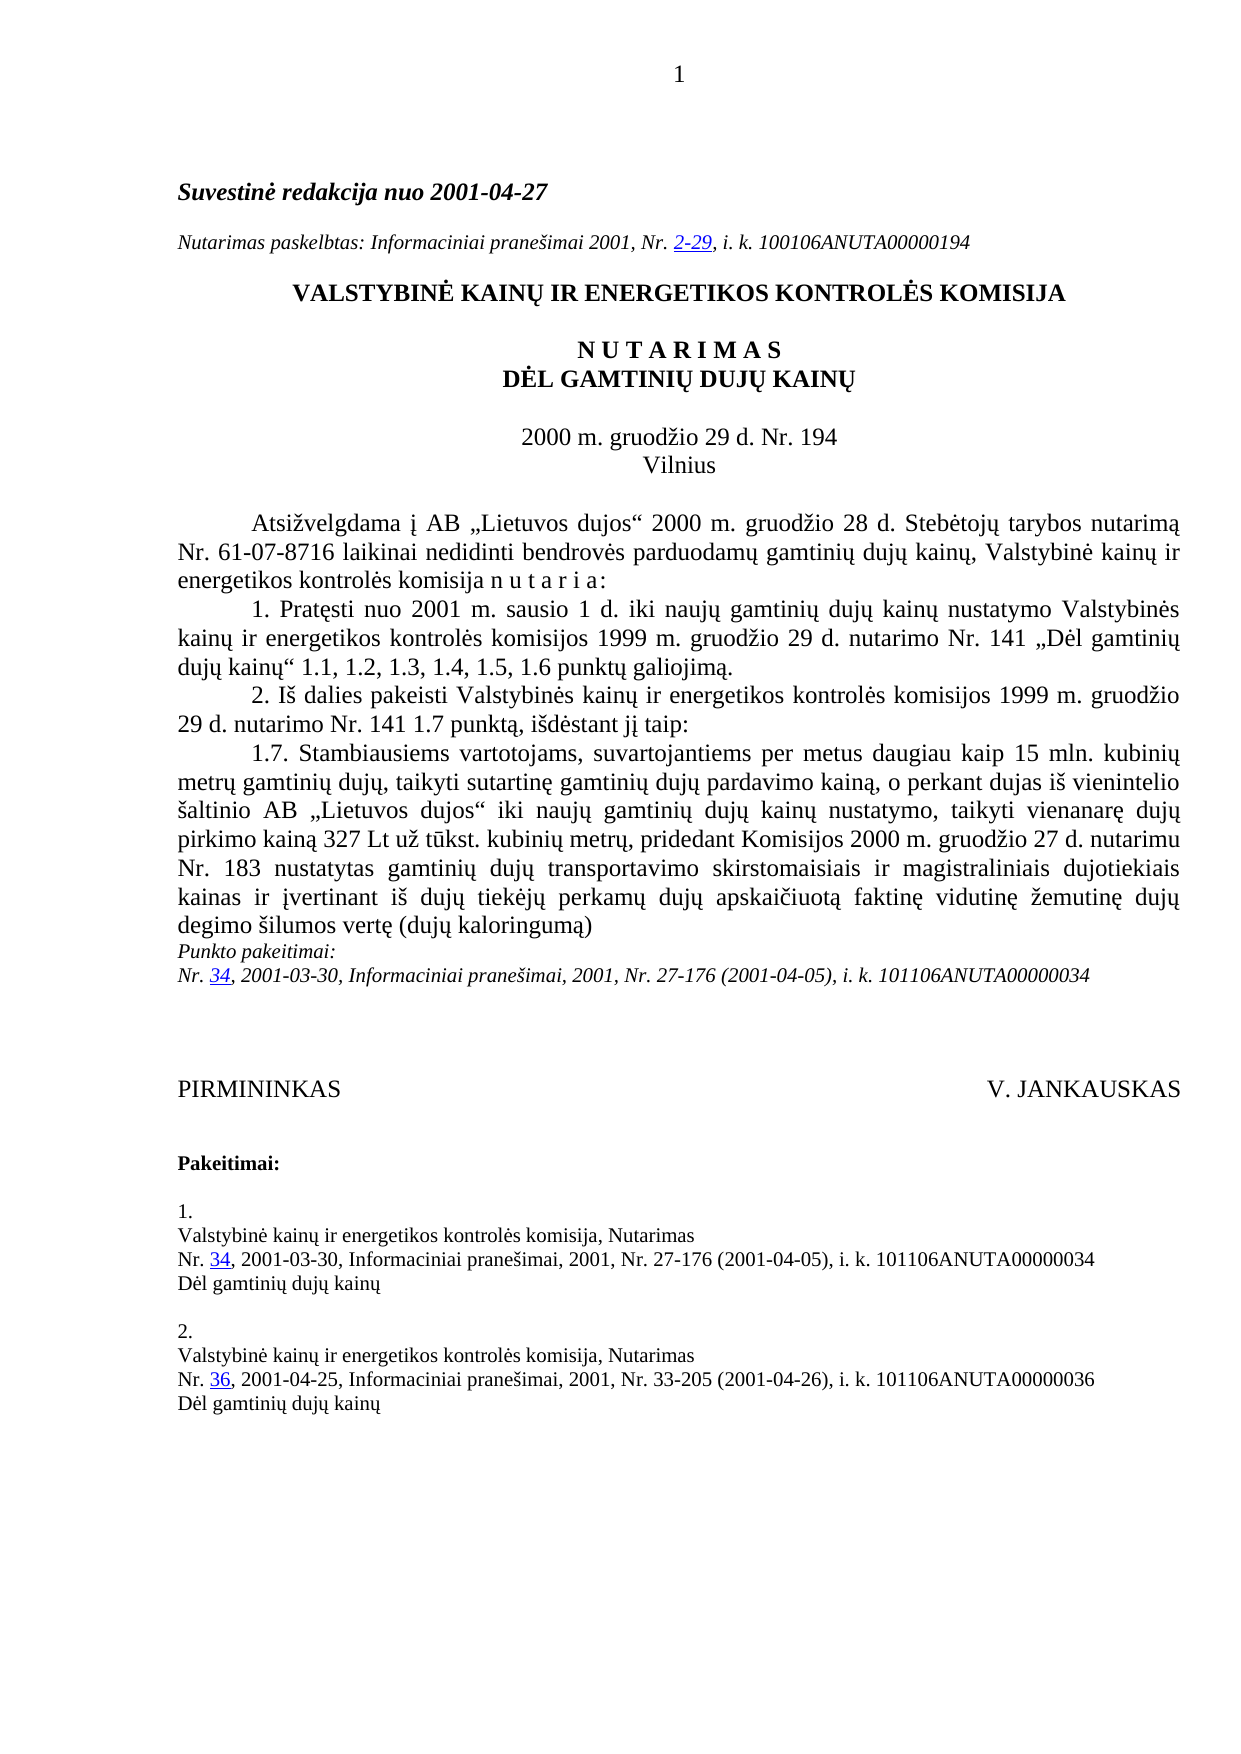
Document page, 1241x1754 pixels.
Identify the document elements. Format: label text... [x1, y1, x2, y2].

text Nutarimas paskelbtas: Informaciniai pranešimai 2001, Nr. 2-29, i. k. 100106ANUTA00000194 [177, 230, 1181, 254]
text Nr. 34, 2001-03-30, Informaciniai pranešimai, 2001, Nr. 27-176 (2001-04-05), i. k. 101106ANUTA00000034 [177, 1247, 1181, 1271]
text PIRMININKAS V. JANKAUSKAS [177, 1074, 1181, 1102]
text Valstybinė kainų ir energetikos kontrolės komisija, Nutarimas [177, 1343, 1181, 1367]
text Suvestinė redakcija nuo 2001-04-27 [177, 177, 1181, 206]
text Atsižvelgdama į AB „Lietuvos dujos“ 2000 m. gruodžio 28 d. Stebėtojų tarybos nutarimą Nr. 61-07-8716 laikinai nedidinti bendrovės parduodamų gamtinių dujų kainų, Valstybinė kainų ir energetikos kontrolės komisija nutaria: [177, 508, 1181, 594]
text 2. [177, 1319, 1181, 1343]
text Punkto pakeitimai: [177, 939, 1181, 963]
text Dėl gamtinių dujų kainų [177, 1391, 1181, 1415]
text 2. Iš dalies pakeisti Valstybinės kainų ir energetikos kontrolės komisijos 1999 m. gruodžio 29 d. nutarimo Nr. 141 1.7 punktą, išdėstant jį taip: [177, 681, 1181, 738]
text Pakeitimai: [177, 1151, 1181, 1175]
text N U T A R I M A S [177, 336, 1181, 364]
text Dėl gamtinių dujų kainų [177, 1271, 1181, 1295]
text 1.7. Stambiausiems vartotojams, suvartojantiems per metus daugiau kaip 15 mln. kubinių metrų gamtinių dujų, taikyti sutartinę gamtinių dujų pardavimo kainą, o perkant dujas iš vienintelio šaltinio AB „Lietuvos dujos“ iki naujų gamtinių dujų kainų nustatymo, taikyti vienanarę dujų pirkimo kainą 327 Lt už tūkst. kubinių metrų, pridedant Komisijos 2000 m. gruodžio 27 d. nutarimu Nr. 183 nustatytas gamtinių dujų transportavimo skirstomaisiais ir magistraliniais dujotiekiais kainas ir įvertinant iš dujų tiekėjų perkamų dujų apskaičiuotą faktinę vidutinę žemutinę dujų degimo šilumos vertę (dujų kaloringumą) [177, 738, 1181, 939]
text DĖL GAMTINIŲ DUJŲ KAINŲ [177, 364, 1181, 393]
text VALSTYBINĖ KAINŲ IR ENERGETIKOS KONTROLĖS KOMISIJA [177, 278, 1181, 307]
text 1. Pratęsti nuo 2001 m. sausio 1 d. iki naujų gamtinių dujų kainų nustatymo Valstybinės kainų ir energetikos kontrolės komisijos 1999 m. gruodžio 29 d. nutarimo Nr. 141 „Dėl gamtinių dujų kainų“ 1.1, 1.2, 1.3, 1.4, 1.5, 1.6 punktų galiojimą. [177, 594, 1181, 681]
text 2000 m. gruodžio 29 d. Nr. 194 [177, 422, 1181, 451]
text Vilnius [177, 451, 1181, 479]
text Nr. 36, 2001-04-25, Informaciniai pranešimai, 2001, Nr. 33-205 (2001-04-26), i. k. 101106ANUTA00000036 [177, 1367, 1181, 1391]
text Valstybinė kainų ir energetikos kontrolės komisija, Nutarimas [177, 1223, 1181, 1247]
text Nr. 34, 2001-03-30, Informaciniai pranešimai, 2001, Nr. 27-176 (2001-04-05), i. k. 101106ANUTA00000034 [177, 963, 1181, 987]
text 1. [177, 1199, 1181, 1223]
